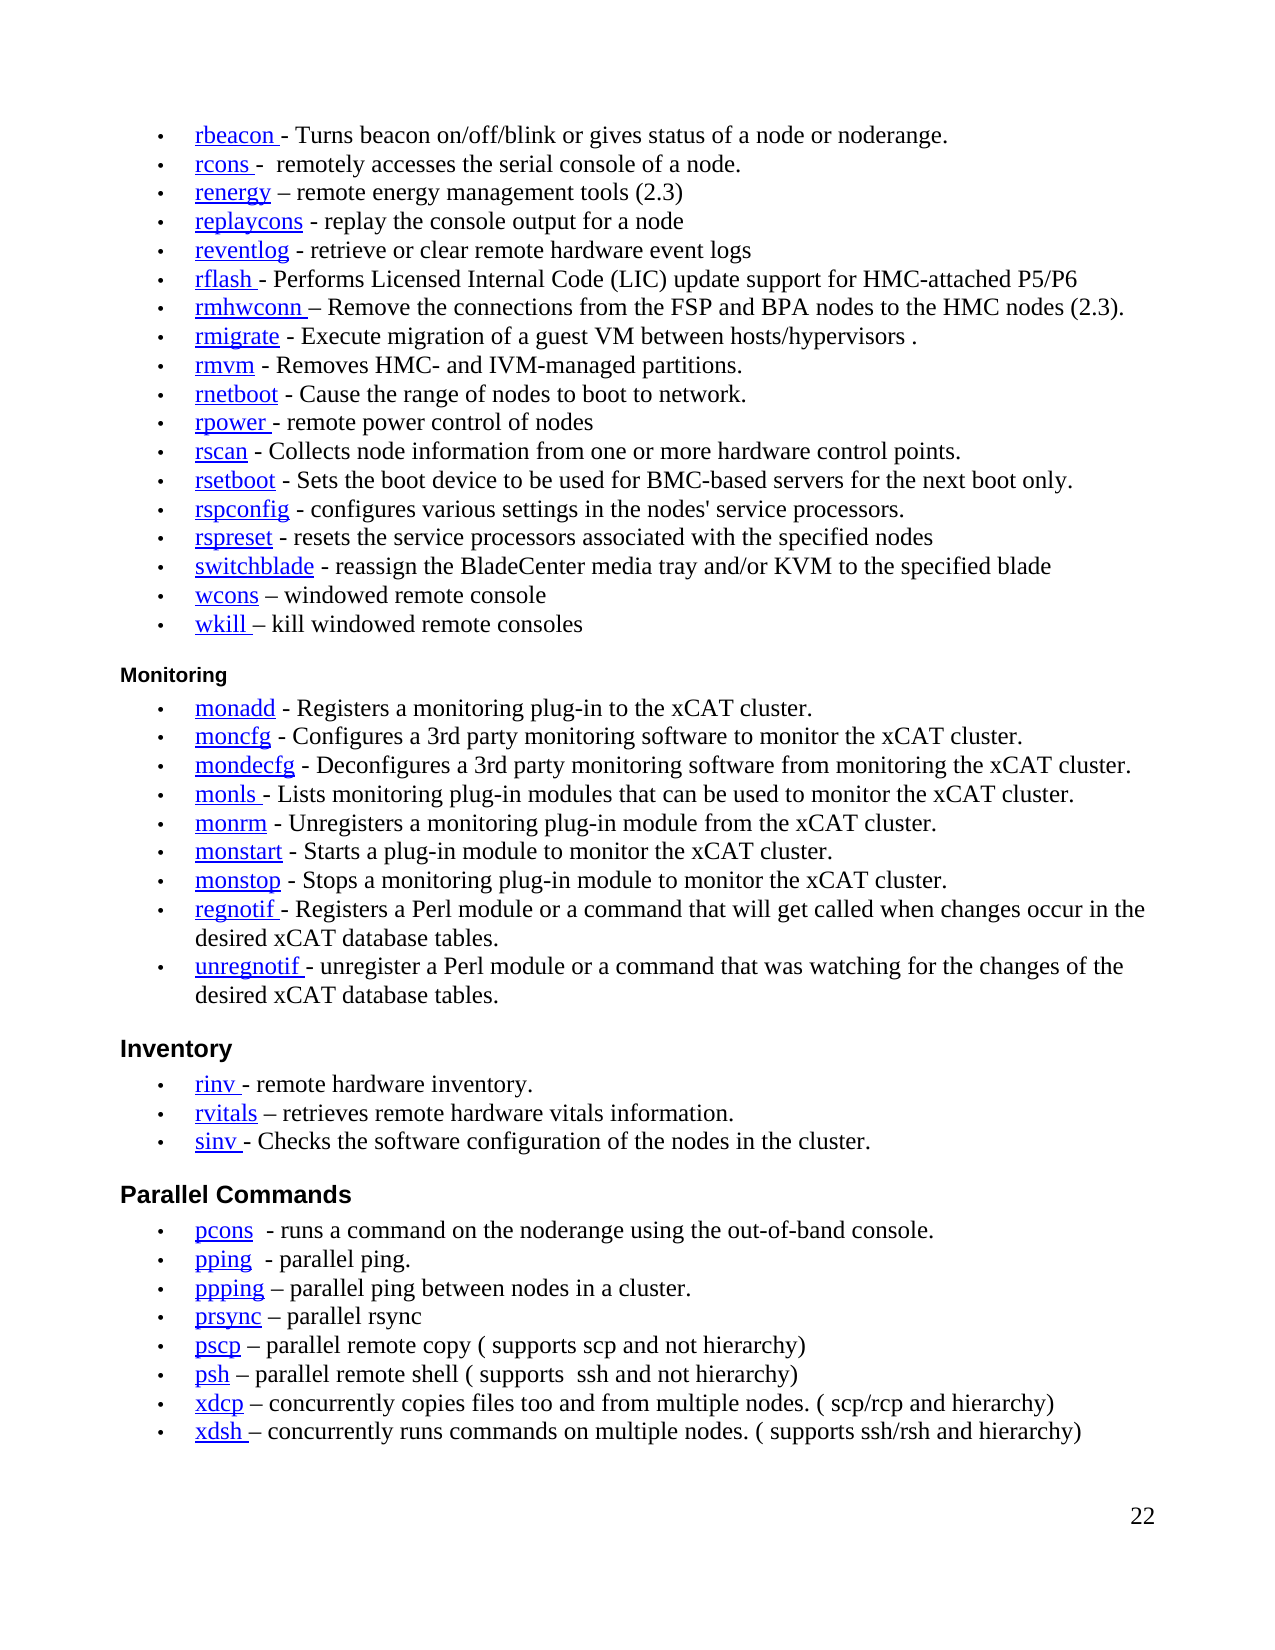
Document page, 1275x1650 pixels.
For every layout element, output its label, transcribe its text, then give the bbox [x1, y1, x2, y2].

list reventlog - retrieve or clear remote hardware event logs [157, 235, 1155, 264]
list pcons - runs a command on the noderange using the out-of-band console. [157, 1215, 1155, 1244]
list monstop - Stops a monitoring plug-in module to monitor the xCAT cluster. [157, 865, 1155, 894]
list moncfg - Configures a 3rd party monitoring software to monitor the xCAT cluster. [157, 721, 1155, 750]
list mondecfg - Deconfigures a 3rd party monitoring software from monitoring the xCAT cluster. [157, 750, 1155, 779]
list renergy – remote energy management tools (2.3) [157, 177, 1155, 206]
list rscan - Collects node information from one or more hardware control points. [157, 436, 1155, 465]
list rmvm - Removes HMC- and IVM-managed partitions. [157, 350, 1155, 379]
subtitle Monitoring [120, 662, 1155, 686]
list monstart - Starts a plug-in module to monitor the xCAT cluster. [157, 836, 1155, 865]
list regnotif - Registers a Perl module or a command that will get called when changes occur in the desired xCAT database tables. [157, 894, 1155, 951]
subtitle Parallel Commands [120, 1180, 1155, 1209]
list rmigrate - Execute migration of a guest VM between hosts/hypervisors . [157, 321, 1155, 350]
list rmhwconn – Remove the connections from the FSP and BPA nodes to the HMC nodes (2.3). [157, 292, 1155, 321]
list rpower - remote power control of nodes [157, 407, 1155, 436]
list sinv - Checks the software configuration of the nodes in the cluster. [157, 1126, 1155, 1155]
list wcons – windowed remote console [157, 580, 1155, 609]
list xdcp – concurrently copies files too and from multiple nodes. ( scp/rcp and hierarchy) [157, 1388, 1155, 1416]
list rnetboot - Cause the range of nodes to boot to network. [157, 379, 1155, 407]
list rinv - remote hardware inventory. [157, 1069, 1155, 1098]
subtitle Inventory [120, 1034, 1155, 1063]
list unregnotif - unregister a Perl module or a command that was watching for the changes of the desired xCAT database tables. [157, 951, 1155, 1009]
list replaycons - replay the console output for a node [157, 206, 1155, 235]
list rspconfig - configures various settings in the nodes' service processors. [157, 494, 1155, 522]
list monls - Lists monitoring plug-in modules that can be used to monitor the xCAT cluster. [157, 779, 1155, 808]
list rcons - remotely accesses the serial console of a node. [157, 149, 1155, 177]
list xdsh – concurrently runs commands on multiple nodes. ( supports ssh/rsh and hierarchy) [157, 1416, 1155, 1445]
list psh – parallel remote shell ( supports ssh and not hierarchy) [157, 1359, 1155, 1388]
list rbeacon - Turns beacon on/off/blink or gives status of a node or noderange. [157, 120, 1155, 149]
list wkill – kill windowed remote consoles [157, 609, 1155, 637]
list monrm - Unregisters a monitoring plug-in module from the xCAT cluster. [157, 808, 1155, 836]
list rflash - Performs Licensed Internal Code (LIC) update support for HMC-attached P5/P6 [157, 264, 1155, 292]
list ppping – parallel ping between nodes in a cluster. [157, 1273, 1155, 1301]
list rspreset - resets the service processors associated with the specified nodes [157, 522, 1155, 551]
list rvitals – retrieves remote hardware vitals information. [157, 1098, 1155, 1126]
list switchblade - reassign the BladeCenter media tray and/or KVM to the specified blade [157, 551, 1155, 580]
list rsetboot - Sets the boot device to be used for BMC-based servers for the next boot only. [157, 465, 1155, 494]
list pscp – parallel remote copy ( supports scp and not hierarchy) [157, 1330, 1155, 1359]
list pping - parallel ping. [157, 1244, 1155, 1273]
list monadd - Registers a monitoring plug-in to the xCAT cluster. [157, 693, 1155, 721]
list prsync – parallel rsync [157, 1301, 1155, 1330]
